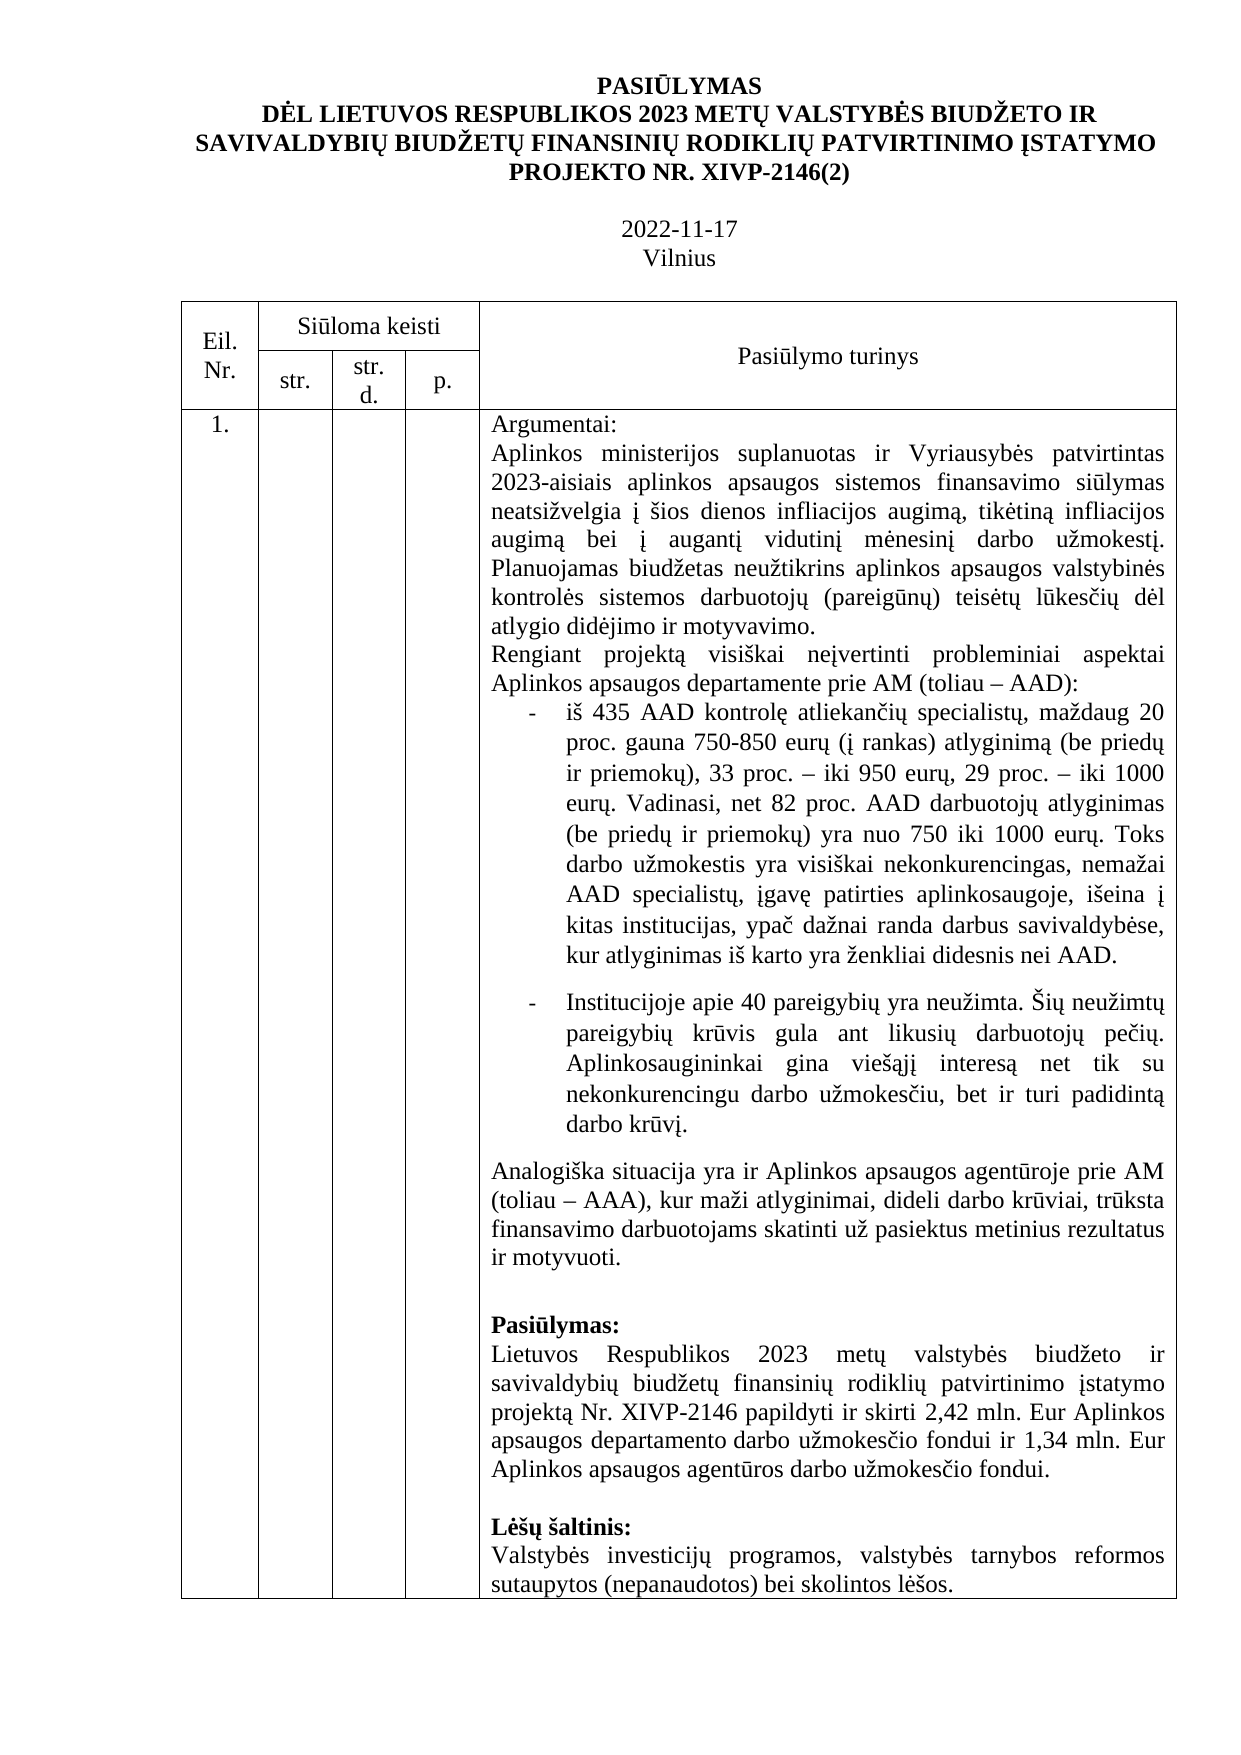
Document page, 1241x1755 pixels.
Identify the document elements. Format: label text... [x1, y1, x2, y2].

table_cell str. [259, 351, 332, 408]
table_cell [259, 410, 332, 1598]
table_cell 1. [182, 410, 258, 1598]
text Vilnius [177, 243, 1181, 272]
table_cell Argumentai: Aplinkos ministerijos suplanuotas ir Vyriausybės patvirtintas 2023-aisiais aplinkos apsaugos sistemos finansavimo siūlymas neatsižvelgia į šios dienos infliacijos augimą, tikėtiną infliacijos augimą bei į augantį vidutinį mėnesinį darbo užmokestį. Planuojamas biudžetas neužtikrins aplinkos apsaugos valstybinės kontrolės sistemos darbuotojų (pareigūnų) teisėtų lūkesčių dėl atlygio didėjimo ir motyvavimo. Rengiant projektą visiškai neįvertinti probleminiai aspektai Aplinkos apsaugos departamente prie AM (toliau – AAD): iš 435 AAD kontrolę atliekančių specialistų, maždaug 20 proc. gauna 750-850 eurų (į rankas) atlyginimą (be priedų ir priemokų), 33 proc. – iki 950 eurų, 29 proc. – iki 1000 eurų. Vadinasi, net 82 proc. AAD darbuotojų atlyginimas (be priedų ir priemokų) yra nuo 750 iki 1000 eurų. Toks darbo užmokestis yra visiškai nekonkurencingas, nemažai AAD specialistų, įgavę patirties aplinkosaugoje, išeina į kitas institucijas, ypač dažnai randa darbus savivaldybėse, kur atlyginimas iš karto yra ženkliai didesnis nei AAD. Institucijoje apie 40 pareigybių yra neužimta. Šių neužimtų pareigybių krūvis gula ant likusių darbuotojų pečių. Aplinkosaugininkai gina viešąjį interesą net tik su nekonkurencingu darbo užmokesčiu, bet ir turi padidintą darbo krūvį. Analogiška situacija yra ir Aplinkos apsaugos agentūroje prie AM (toliau – AAA), kur maži atlyginimai, dideli darbo krūviai, trūksta finansavimo darbuotojams skatinti už pasiektus metinius rezultatus ir motyvuoti. Pasiūlymas: Lietuvos Respublikos 2023 metų valstybės biudžeto ir savivaldybių biudžetų finansinių rodiklių patvirtinimo įstatymo projektą Nr. XIVP-2146 papildyti ir skirti 2,42 mln. Eur Aplinkos apsaugos departamento darbo užmokesčio fondui ir 1,34 mln. Eur Aplinkos apsaugos agentūros darbo užmokesčio fondui. Lėšų šaltinis: Valstybės investicijų programos, valstybės tarnybos reformos sutaupytos (nepanaudotos) bei skolintos lėšos. [480, 410, 1176, 1598]
table_cell p. [406, 351, 479, 408]
text PASIŪLYMAS [177, 71, 1181, 99]
text 2022-11-17 [177, 214, 1181, 243]
table_header Pasiūlymo turinys [480, 302, 1176, 408]
table_cell [406, 410, 479, 1598]
text DĖL LIETUVOS RESPUBLIKOS 2023 METŲ VALSTYBĖS BIUDŽETO IR SAVIVALDYBIŲ BIUDŽETŲ FINANSINIŲ RODIKLIŲ PATVIRTINIMO ĮSTATYMo PROJEKTO NR. XIVP-2146(2) [177, 99, 1181, 186]
table_header Eil. Nr. [182, 302, 258, 408]
table_cell str. d. [333, 351, 405, 408]
table_header Siūloma keisti [259, 302, 479, 350]
table_cell [333, 410, 405, 1598]
